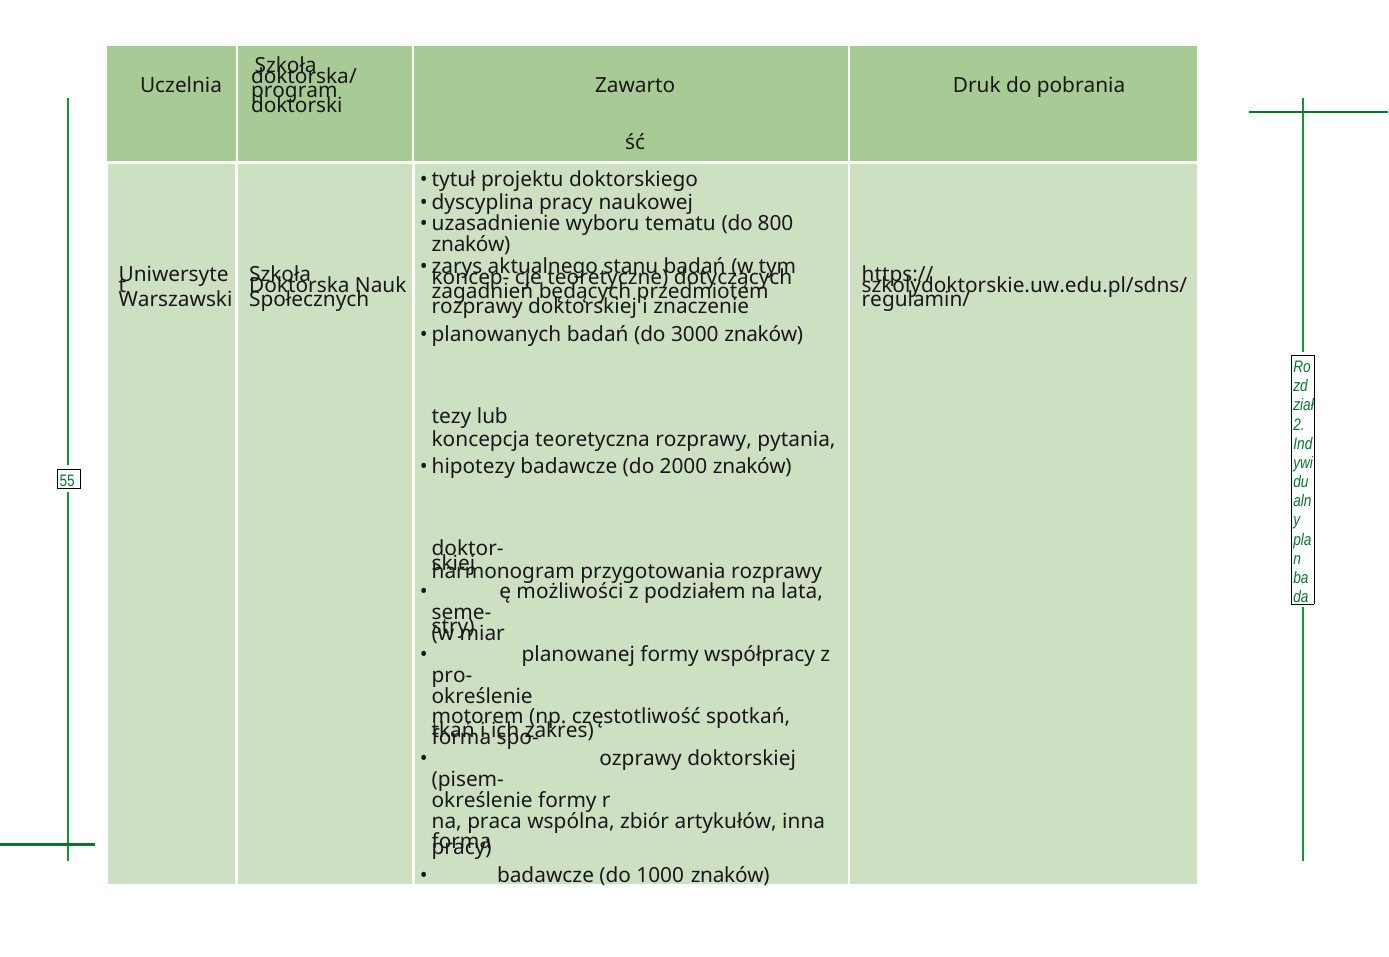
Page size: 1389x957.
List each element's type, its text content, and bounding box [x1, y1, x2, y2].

table_header Druk do pobrania [850, 46, 1197, 161]
table_header Szkoła doktorska/ program doktorski [238, 46, 412, 161]
table_cell https://szkolydoktorskie.uw.edu.pl/sdns/ regulamin/ [850, 164, 1197, 884]
table_cell Szkoła Doktorska Nauk Społecznych [238, 164, 412, 884]
text Rozdział 2. Indywidualny plan badawczy [1293, 357, 1314, 603]
table_cell Uniwersytet Warszawski [108, 164, 235, 884]
text 55 [59, 471, 80, 488]
table_header Uczelnia [107, 46, 236, 161]
table_header Zawartość [414, 46, 848, 161]
table_cell tytuł projektu doktorskiego dyscyplina pracy naukowej uzasadnienie wyboru tematu (do 800 znaków) zarys aktualnego stanu badań (w tym koncep- cje teoretyczne) dotyczących zagadnień będących przedmiotem rozprawy doktorskiej i znaczenie planowanych badań (do 3000 znaków) tezy lub koncepcja teoretyczna rozprawy, pytania, hipotezy badawcze (do 2000 znaków) doktor- harmonogram przygotowania rozprawy skiej ę możliwości z podziałem na lata, seme- (w miar stry) planowanej formy współpracy z pro- określenie motorem (np. częstotliwość spotkań, forma spo- tkań i ich zakres) ozprawy doktorskiej (pisem- określenie formy r na, praca wspólna, zbiór artykułów, inna forma pracy) badawcze (do 1000 znaków) zadania wanych metod badawczych oraz ewen- opis stoso tualnej aparatury badawczej niezbędnej do reali- zacji projektu (do 2500 znaków) w ich mi- określenie ryzyk badawczych i sposobó nimalizowania (do 800 znaków) warsztatach, planowany udział w konferencjach, szkołach letnich itp. wane przedmioty w ramach planowane i zrealizo programu kształcenia w SDNS y ich upo- planowane efekty badań oraz sposob wszechniania (do 1500 znaków) [415, 164, 848, 884]
